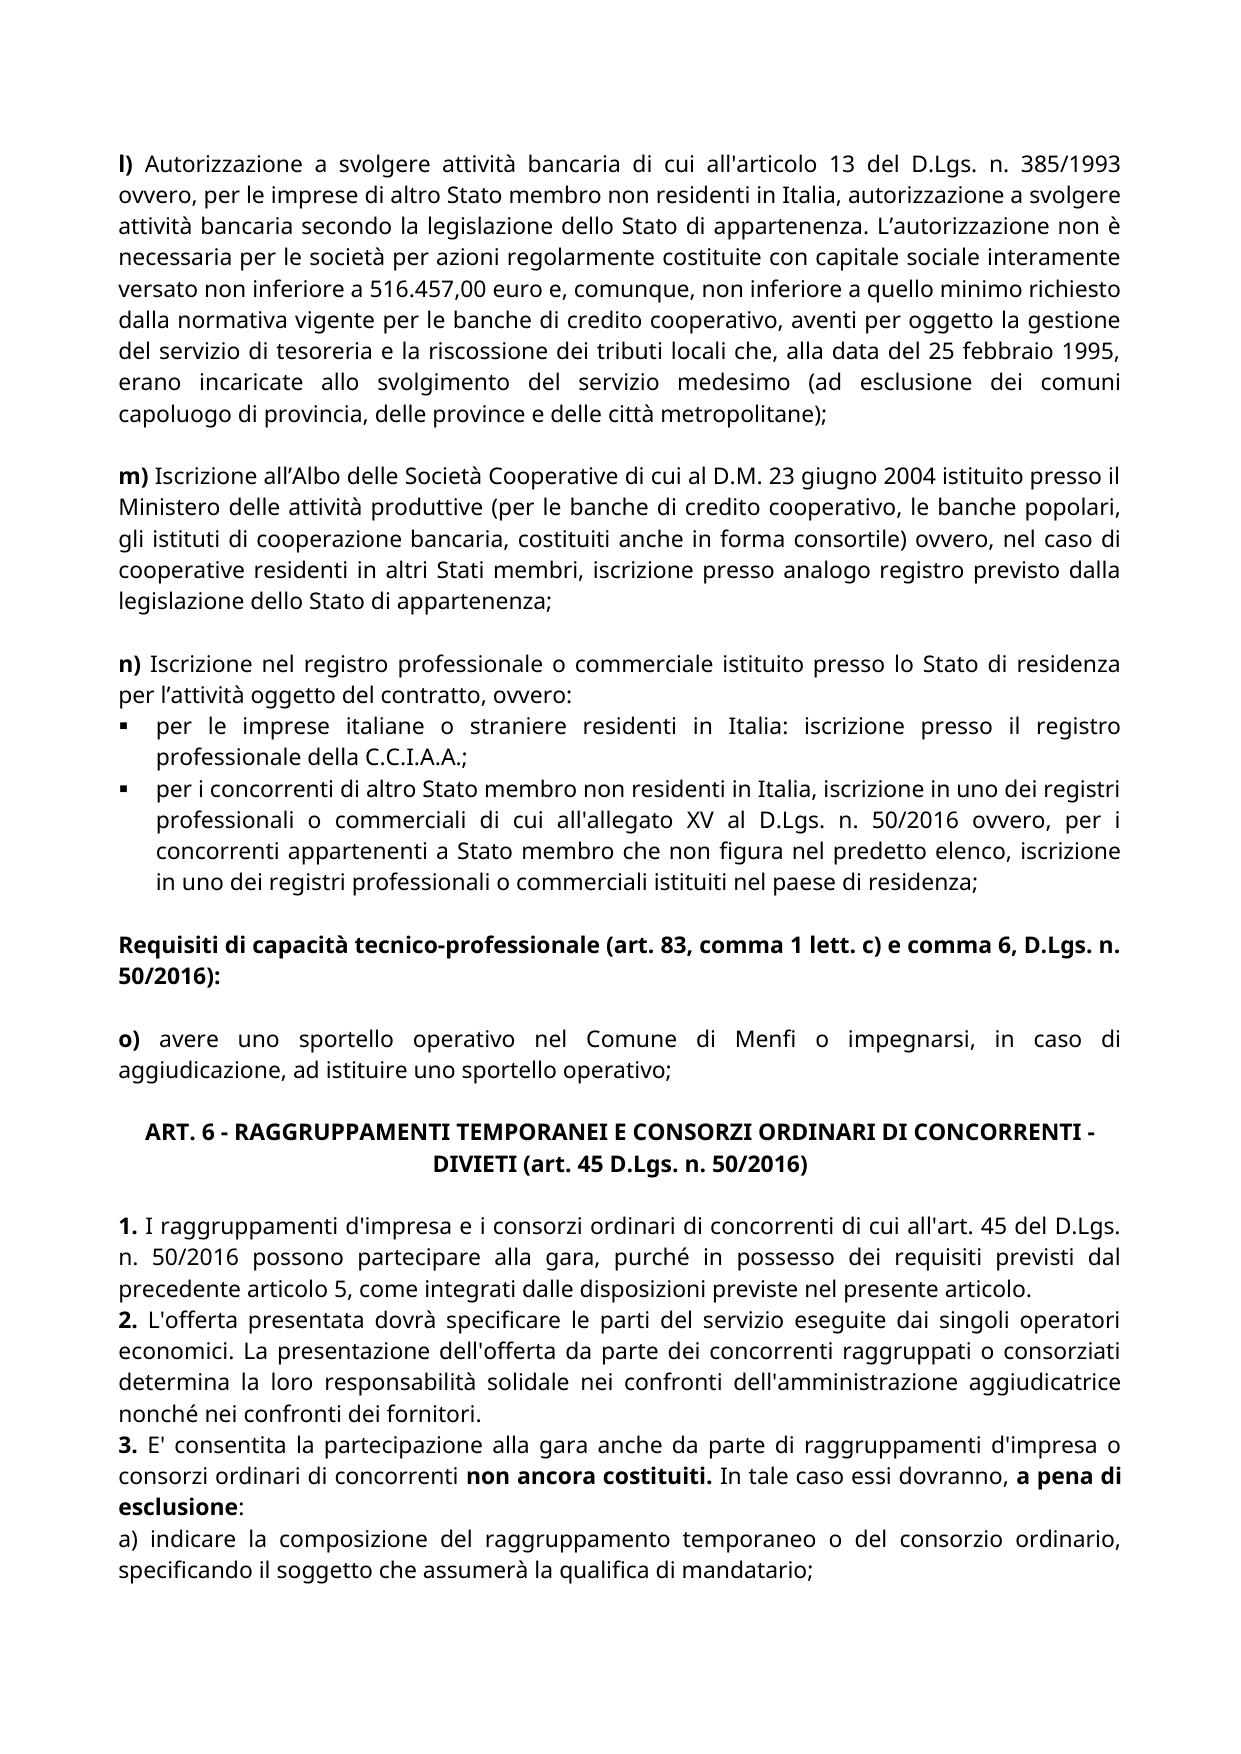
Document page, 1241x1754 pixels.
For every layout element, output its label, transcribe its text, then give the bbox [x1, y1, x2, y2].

text n) Iscrizione nel registro professionale o commerciale istituito presso lo Stato di residenza per l’attività oggetto del contratto, ovvero: [118, 648, 1122, 710]
text m) Iscrizione all’Albo delle Società Cooperative di cui al D.M. 23 giugno 2004 istituito presso il Ministero delle attività produttive (per le banche di credito cooperativo, le banche popolari, gli istituti di cooperazione bancaria, costituiti anche in forma consortile) ovvero, nel caso di cooperative residenti in altri Stati membri, iscrizione presso analogo registro previsto dalla legislazione dello Stato di appartenenza; [118, 460, 1122, 616]
list per le imprese italiane o straniere residenti in Italia: iscrizione presso il registro professionale della C.C.I.A.A.; [118, 710, 1122, 773]
text 2. L'offerta presentata dovrà specificare le parti del servizio eseguite dai singoli operatori economici. La presentazione dell'offerta da parte dei concorrenti raggruppati o consorziati determina la loro responsabilità solidale nei confronti dell'amministrazione aggiudicatrice nonché nei confronti dei fornitori. [118, 1304, 1122, 1429]
text a) indicare la composizione del raggruppamento temporaneo o del consorzio ordinario, specificando il soggetto che assumerà la qualifica di mandatario; [118, 1523, 1122, 1585]
text l) Autorizzazione a svolgere attività bancaria di cui all'articolo 13 del D.Lgs. n. 385/1993 ovvero, per le imprese di altro Stato membro non residenti in Italia, autorizzazione a svolgere attività bancaria secondo la legislazione dello Stato di appartenenza. L’autorizzazione non è necessaria per le società per azioni regolarmente costituite con capitale sociale interamente versato non inferiore a 516.457,00 euro e, comunque, non inferiore a quello minimo richiesto dalla normativa vigente per le banche di credito cooperativo, aventi per oggetto la gestione del servizio di tesoreria e la riscossione dei tributi locali che, alla data del 25 febbraio 1995, erano incaricate allo svolgimento del servizio medesimo (ad esclusione dei comuni capoluogo di provincia, delle province e delle città metropolitane); [118, 148, 1122, 429]
text Requisiti di capacità tecnico-professionale (art. 83, comma 1 lett. c) e comma 6, D.Lgs. n. 50/2016): [118, 929, 1122, 991]
text 1. I raggruppamenti d'impresa e i consorzi ordinari di concorrenti di cui all'art. 45 del D.Lgs. n. 50/2016 possono partecipare alla gara, purché in possesso dei requisiti previsti dal precedente articolo 5, come integrati dalle disposizioni previste nel presente articolo. [118, 1210, 1122, 1304]
text o) avere uno sportello operativo nel Comune di Menfi o impegnarsi, in caso di aggiudicazione, ad istituire uno sportello operativo; [118, 1023, 1122, 1085]
list per i concorrenti di altro Stato membro non residenti in Italia, iscrizione in uno dei registri professionali o commerciali di cui all'allegato XV al D.Lgs. n. 50/2016 ovvero, per i concorrenti appartenenti a Stato membro che non figura nel predetto elenco, iscrizione in uno dei registri professionali o commerciali istituiti nel paese di residenza; [118, 773, 1122, 898]
text 3. E' consentita la partecipazione alla gara anche da parte di raggruppamenti d'impresa o consorzi ordinari di concorrenti non ancora costituiti. In tale caso essi dovranno, a pena di esclusione: [118, 1429, 1122, 1523]
text ART. 6 - RAGGRUPPAMENTI TEMPORANEI E CONSORZI ORDINARI DI CONCORRENTI - DIVIETI (art. 45 D.Lgs. n. 50/2016) [118, 1116, 1122, 1179]
